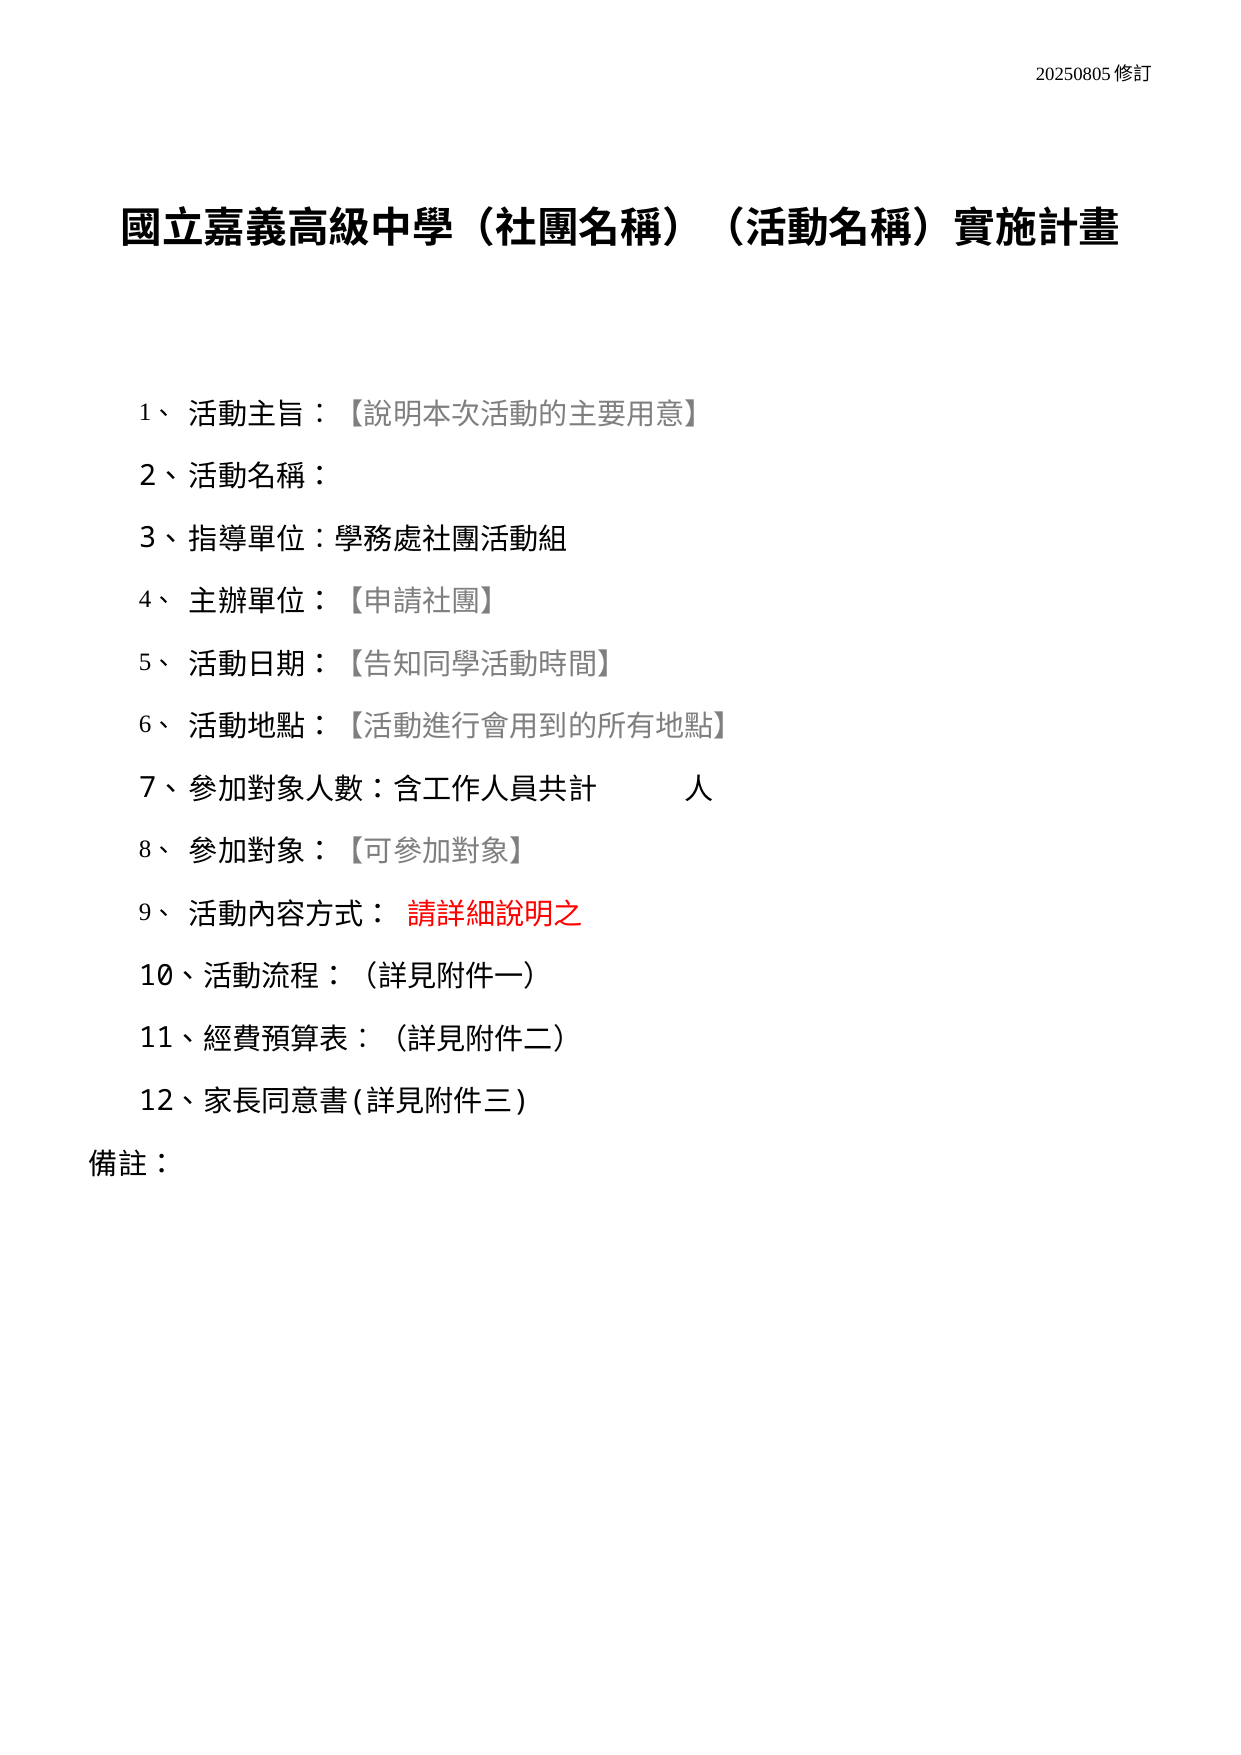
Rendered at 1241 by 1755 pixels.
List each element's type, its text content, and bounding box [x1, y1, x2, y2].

list 活動地點：【活動進行會用到的所有地點】 [139, 682, 1152, 745]
list 活動內容方式： 請詳細說明之 [139, 870, 1152, 932]
list 指導單位︰學務處社團活動組 [139, 495, 1152, 557]
list 活動流程：（詳見附件一） [139, 932, 1152, 995]
text 備註： [89, 1120, 1152, 1182]
list 活動日期：【告知同學活動時間】 [139, 620, 1152, 682]
list 活動名稱： [139, 432, 1152, 495]
list 經費預算表︰（詳見附件二） [139, 995, 1152, 1057]
list 參加對象：【可參加對象】 [139, 807, 1152, 870]
text 國立嘉義高級中學（社團名稱）（活動名稱）實施計畫 [89, 182, 1152, 245]
list 主辦單位：【申請社團】 [139, 557, 1152, 620]
list 參加對象人數：含工作人員共計 人 [139, 745, 1152, 807]
list 活動主旨︰【說明本次活動的主要用意】 [139, 370, 1152, 432]
list 家長同意書(詳見附件三) [139, 1057, 1152, 1120]
